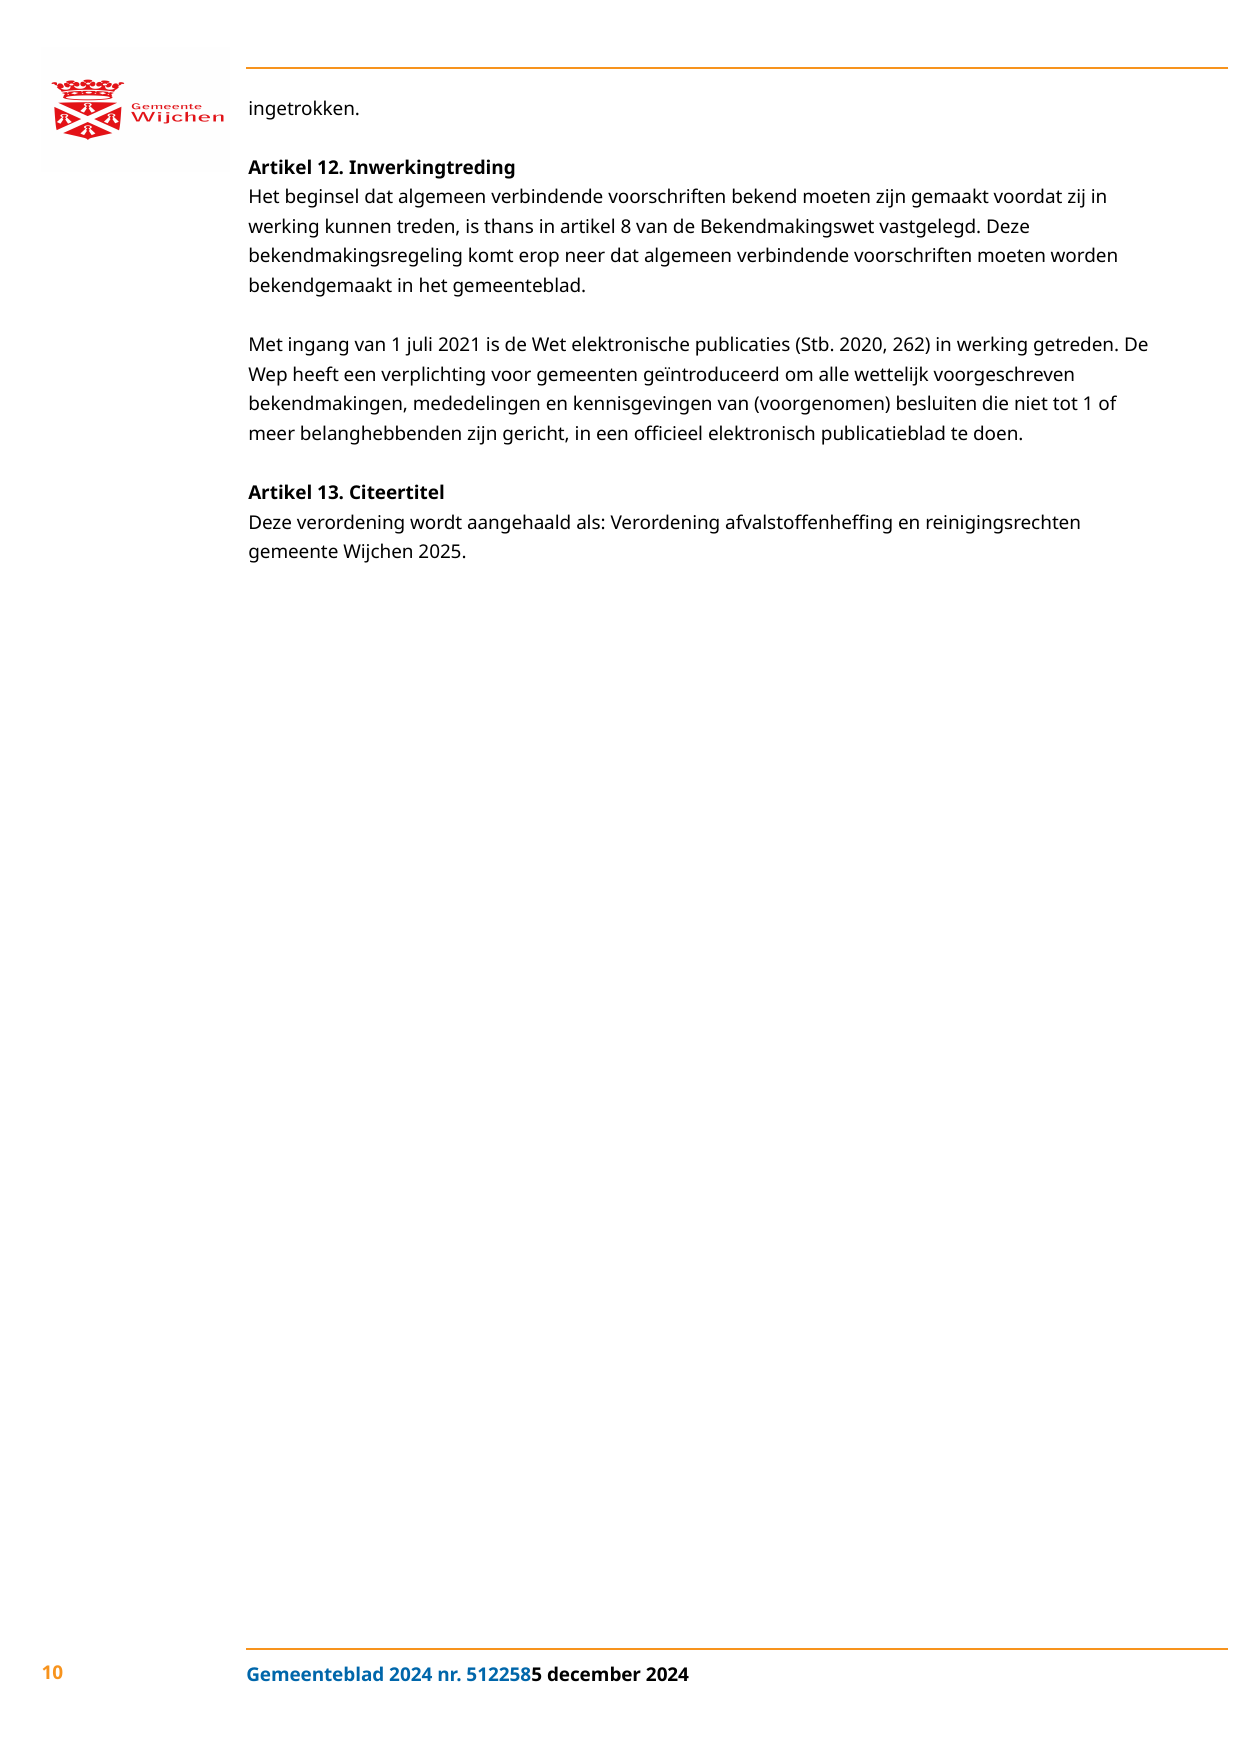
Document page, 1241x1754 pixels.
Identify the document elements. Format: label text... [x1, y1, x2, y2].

text Deze verordening wordt aangehaald als: Verordening afvalstoffenheffing en reinigingsrechten gemeente Wijchen 2025. [248, 509, 1152, 564]
text ingetrokken. [248, 95, 1152, 121]
text Met ingang van 1 juli 2021 is de Wet elektronische publicaties (Stb. 2020, 262) in werking getreden. De Wep heeft een verplichting voor gemeenten geïntroduceerd om alle wettelijk voorgeschreven bekendmakingen, mededelingen en kennisgevingen van (voorgenomen) besluiten die niet tot 1 of meer belanghebbenden zijn gericht, in een officieel elektronisch publicatieblad te doen. [248, 331, 1152, 446]
text Artikel 12. Inwerkingtreding [248, 154, 1152, 180]
picture [41, 47, 231, 172]
text Artikel 13. Citeertitel [248, 479, 1152, 505]
text Het beginsel dat algemeen verbindende voorschriften bekend moeten zijn gemaakt voordat zij in werking kunnen treden, is thans in artikel 8 van de Bekendmakingswet vastgelegd. Deze bekendmakingsregeling komt erop neer dat algemeen verbindende voorschriften moeten worden bekendgemaakt in het gemeenteblad. [248, 183, 1152, 298]
